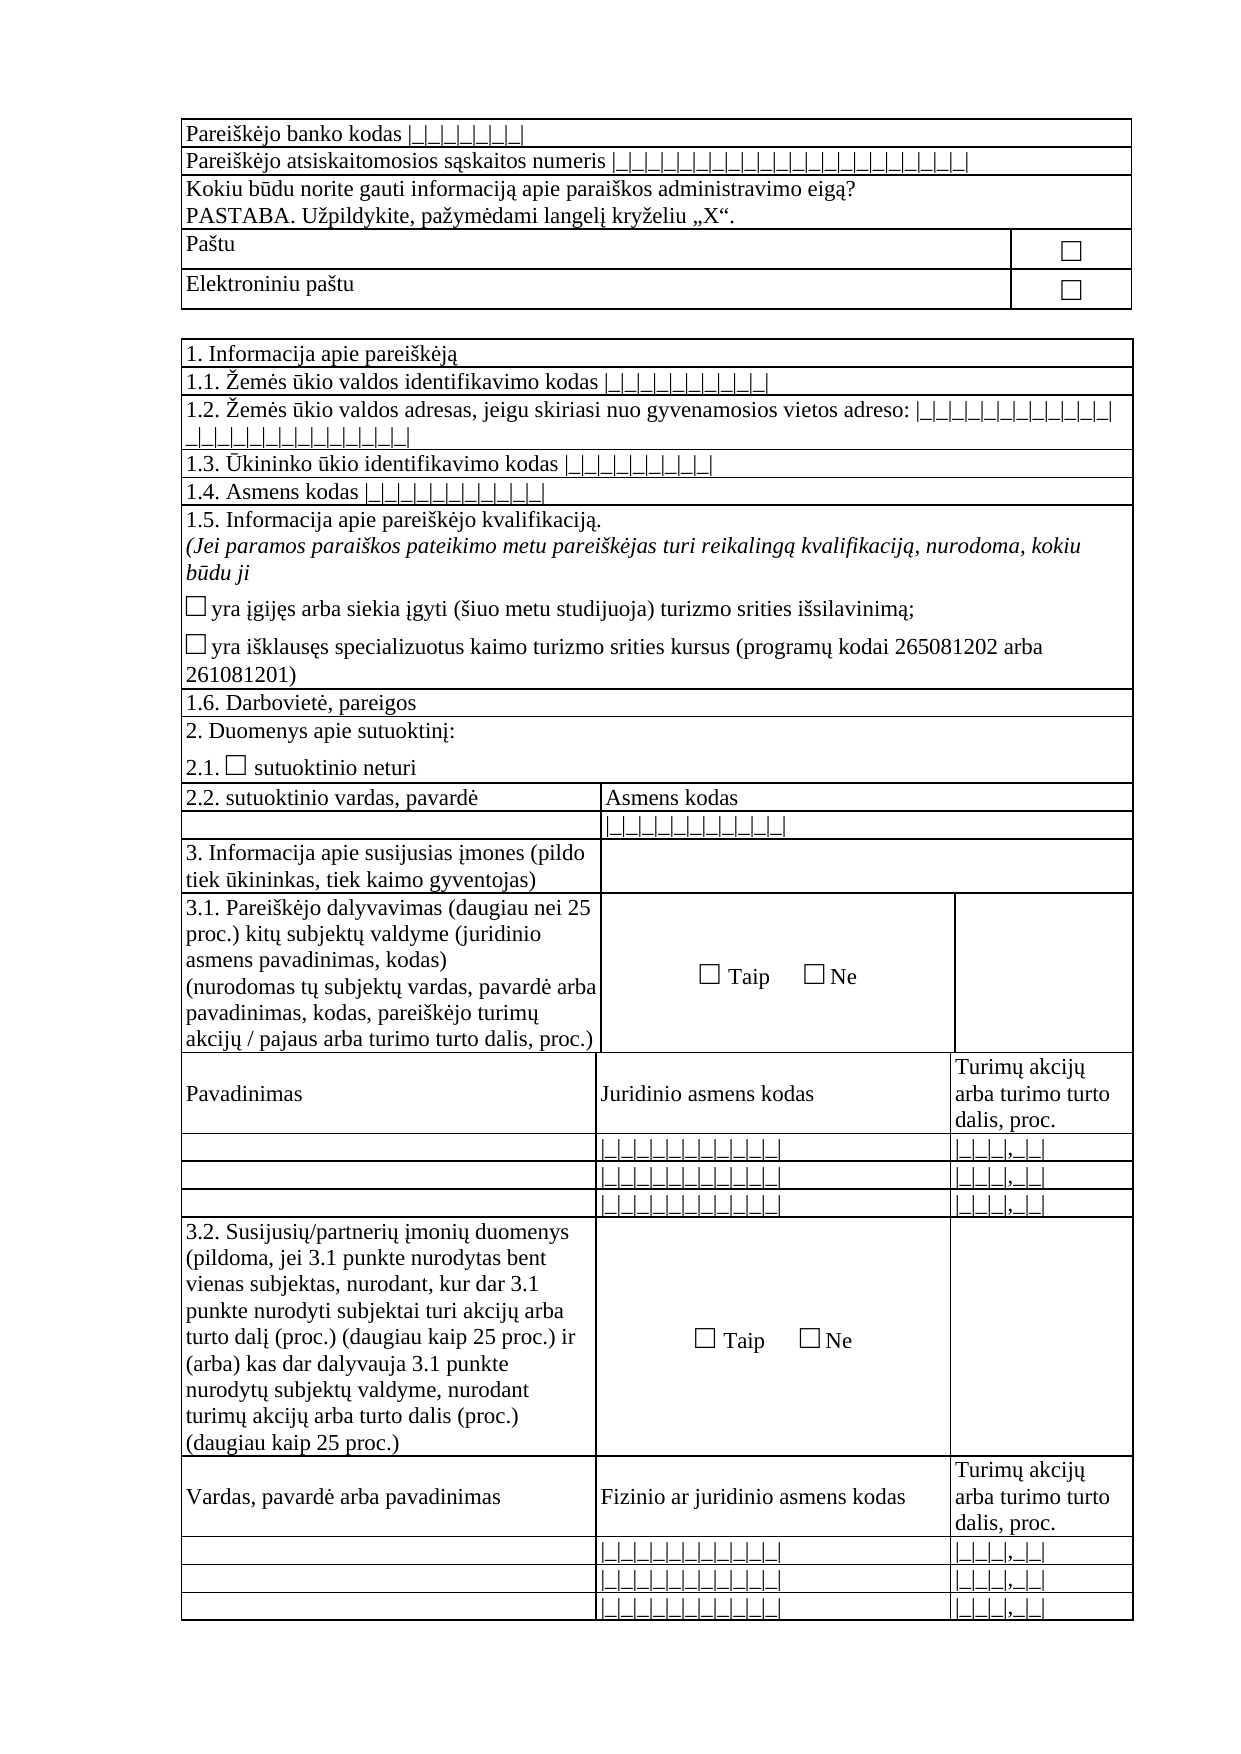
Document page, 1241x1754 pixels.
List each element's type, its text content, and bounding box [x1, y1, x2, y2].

table_cell Pavadinimas [182, 1053, 595, 1132]
table_cell [602, 840, 1132, 892]
table_cell 3.2. Susijusių/partnerių įmonių duomenys (pildoma, jei 3.1 punkte nurodytas bent vienas subjektas, nurodant, kur dar 3.1 punkte nurodyti subjektai turi akcijų arba turto dalį (proc.) (daugiau kaip 25 proc.) ir (arba) kas dar dalyvauja 3.1 punkte nurodytų subjektų valdyme, nurodant turimų akcijų arba turto dalis (proc.) (daugiau kaip 25 proc.) [182, 1218, 595, 1455]
table_cell |_|_|_|_|_|_|_|_|_|_|_| [597, 1162, 950, 1188]
table_cell |_|_|_|_|_|_|_|_|_|_|_| [597, 1593, 950, 1619]
table_cell [182, 1134, 595, 1160]
table_cell Paštu [182, 230, 1010, 268]
table_cell [182, 1593, 595, 1619]
table_cell 1.3. Ūkininko ūkio identifikavimo kodas |_|_|_|_|_|_|_|_|_| [182, 450, 1132, 476]
table_cell 1.2. Žemės ūkio valdos adresas, jeigu skiriasi nuo gyvenamosios vietos adreso: |_|_|_|_|_|_|_|_|_|_|_|_|_|_|_|_|_|_|_|_|_|_|_|_|_|_| [182, 396, 1132, 448]
table_cell □ Taip □ Ne [597, 1218, 950, 1455]
table_cell |_|_|_|_|_|_|_|_|_|_|_| [597, 1134, 950, 1160]
table_cell Pareiškėjo atsiskaitomosios sąskaitos numeris |_|_|_|_|_|_|_|_|_|_|_|_|_|_|_|_|_|_|_|_|_|_| [182, 148, 1131, 174]
table_cell |_|_|_|_|_|_|_|_|_|_|_| [597, 1190, 950, 1216]
table_cell 1.4. Asmens kodas |_|_|_|_|_|_|_|_|_|_|_| [182, 478, 1132, 504]
table_cell Vardas, pavardė arba pavadinimas [182, 1457, 595, 1536]
table_cell 3. Informacija apie susijusias įmones (pildo tiek ūkininkas, tiek kaimo gyventojas) [182, 840, 600, 892]
table_cell 3.1. Pareiškėjo dalyvavimas (daugiau nei 25 proc.) kitų subjektų valdyme (juridinio asmens pavadinimas, kodas) (nurodomas tų subjektų vardas, pavardė arba pavadinimas, kodas, pareiškėjo turimų akcijų / pajaus arba turimo turto dalis, proc.) [182, 894, 600, 1052]
table_cell 2. Duomenys apie sutuoktinį: 2.1. □ sutuoktinio neturi [182, 717, 1132, 782]
table_cell [182, 1190, 595, 1216]
table_header 1. Informacija apie pareiškėją [182, 340, 1132, 366]
table_cell Elektroniniu paštu [182, 270, 1010, 308]
table_cell [956, 894, 1132, 1052]
table_cell Asmens kodas [602, 784, 1132, 810]
table_cell [182, 1565, 595, 1591]
table_cell Fizinio ar juridinio asmens kodas [597, 1457, 950, 1536]
table_cell |_|_|_|,_|_| [951, 1134, 1132, 1160]
table_cell □ [1012, 230, 1131, 268]
table_cell □ Taip □ Ne [602, 894, 954, 1052]
table_cell Turimų akcijų arba turimo turto dalis, proc. [951, 1053, 1132, 1132]
table_cell Juridinio asmens kodas [597, 1053, 950, 1132]
table_cell |_|_|_|,_|_| [951, 1565, 1132, 1591]
table_cell |_|_|_|,_|_| [951, 1593, 1132, 1619]
table_cell [951, 1218, 1132, 1455]
table_cell Pareiškėjo banko kodas |_|_|_|_|_|_|_| [182, 120, 1131, 146]
table_cell |_|_|_|_|_|_|_|_|_|_|_| [597, 1537, 950, 1563]
table_cell Kokiu būdu norite gauti informaciją apie paraiškos administravimo eigą? PASTABA. Užpildykite, pažymėdami langelį kryželiu „X“. [182, 176, 1131, 228]
table_cell |_|_|_|_|_|_|_|_|_|_|_| [602, 812, 1132, 838]
table_cell |_|_|_|_|_|_|_|_|_|_|_| [597, 1565, 950, 1591]
table_cell Turimų akcijų arba turimo turto dalis, proc. [951, 1457, 1132, 1536]
table_cell 2.2. sutuoktinio vardas, pavardė [182, 784, 600, 810]
table_cell |_|_|_|,_|_| [951, 1190, 1132, 1216]
table_cell [182, 1537, 595, 1563]
table_cell □ [1012, 270, 1131, 308]
table_cell |_|_|_|,_|_| [951, 1162, 1132, 1188]
table_cell 1.5. Informacija apie pareiškėjo kvalifikaciją. (Jei paramos paraiškos pateikimo metu pareiškėjas turi reikalingą kvalifikaciją, nurodoma, kokiu būdu ji □ yra įgijęs arba siekia įgyti (šiuo metu studijuoja) turizmo srities išsilavinimą; □ yra išklausęs specializuotus kaimo turizmo srities kursus (programų kodai 265081202 arba 261081201) [182, 506, 1132, 688]
table_cell |_|_|_|,_|_| [951, 1537, 1132, 1563]
table_cell [182, 812, 600, 838]
table_cell 1.6. Darbovietė, pareigos [182, 690, 1132, 716]
table_cell [182, 1162, 595, 1188]
table_cell 1.1. Žemės ūkio valdos identifikavimo kodas |_|_|_|_|_|_|_|_|_|_| [182, 368, 1132, 394]
